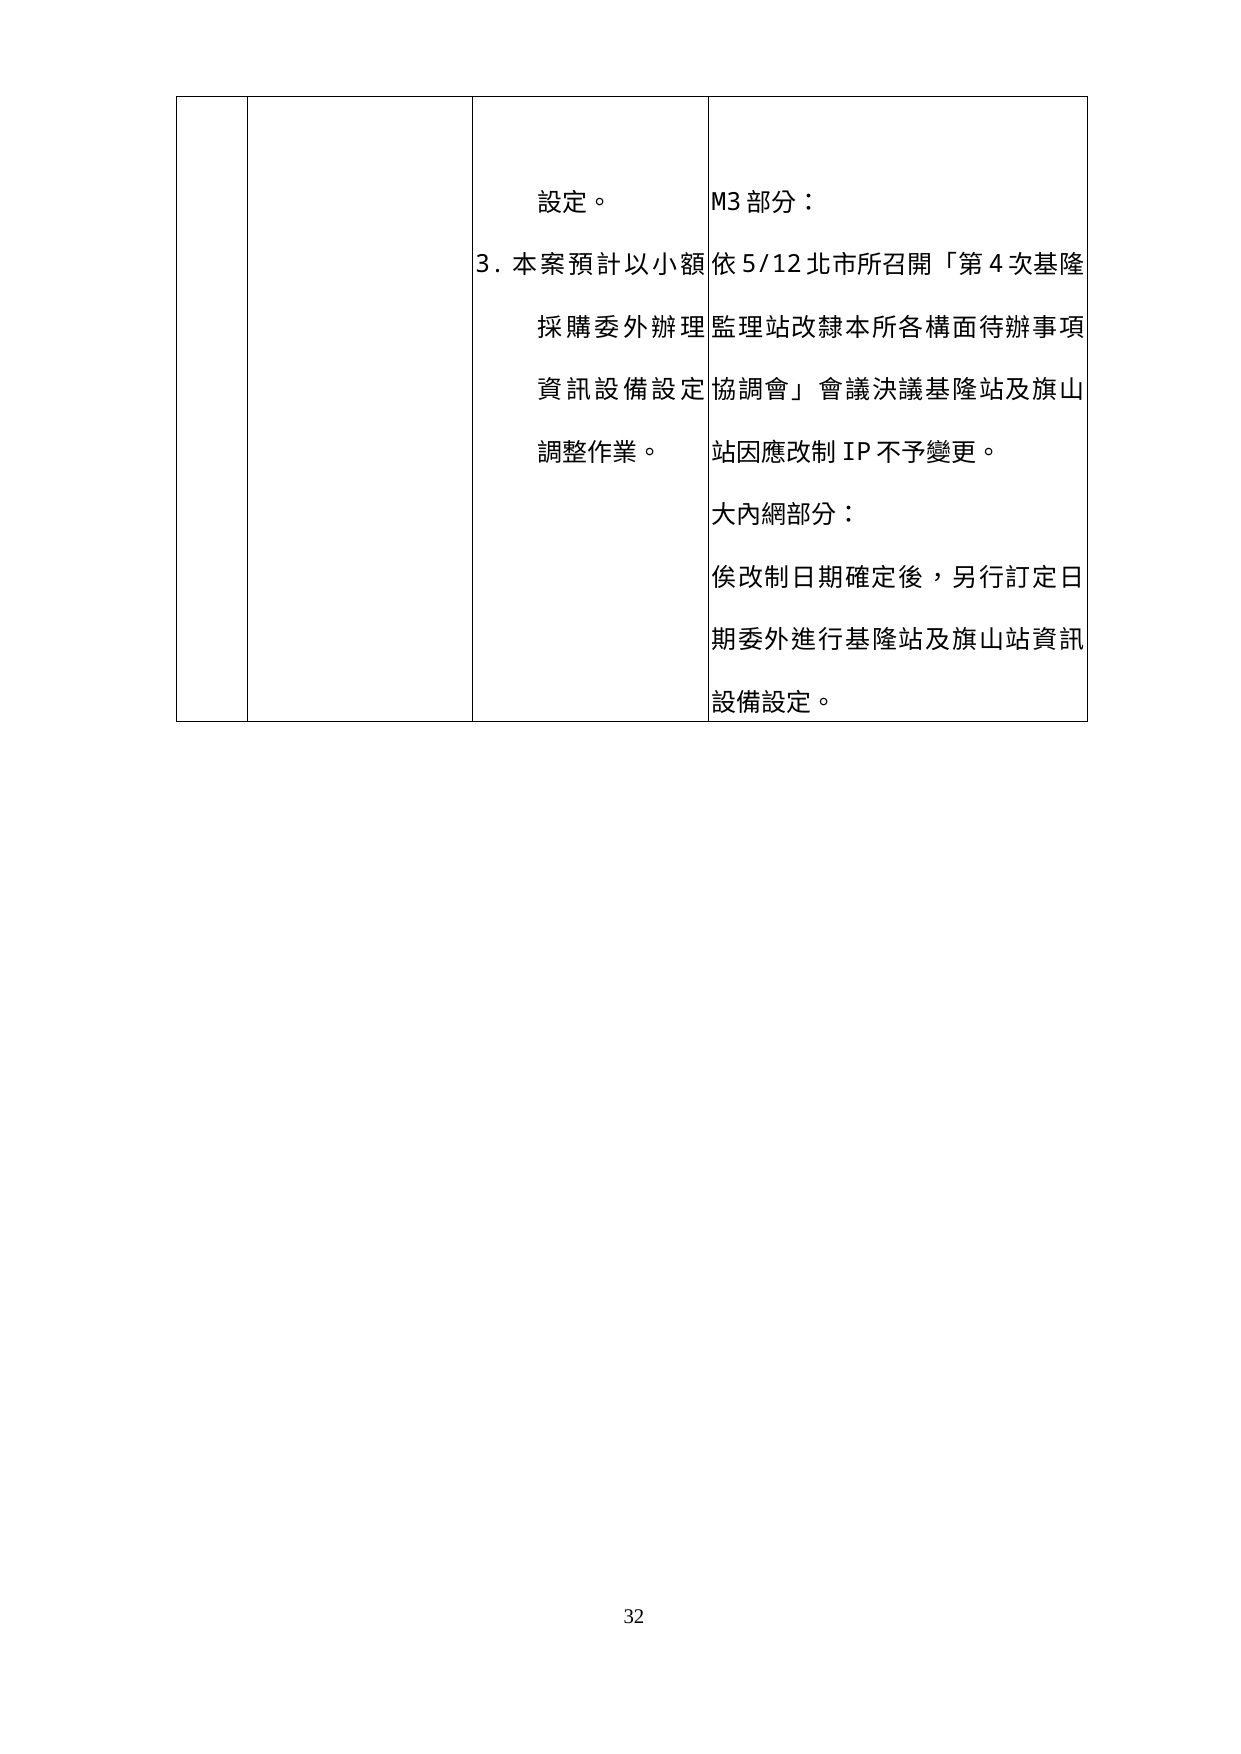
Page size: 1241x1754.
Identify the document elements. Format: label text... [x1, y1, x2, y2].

table_cell [248, 97, 472, 721]
table_cell M3部分： 依5/12北市所召開「第4次基隆監理站改隸本所各構面待辦事項協調會」會議決議基隆站及旗山站因應改制IP不予變更。 大內網部分： 俟改制日期確定後，另行訂定日期委外進行基隆站及旗山站資訊設備設定。 [709, 97, 1087, 721]
table_cell M3部分： 配合監理組「因應本局基隆、旗山監理站延後改隸致M3系統對應方案研商會議」辦理。 大內網部分： 依據所屬機關IP分配原則修正基隆站及旗山站網段分別與北市所及高市所一致。 經查2個監理站使用之IP數量共122個(基隆站81個、旗山站41個)，包含個人電腦、網路印表機、刷卡機等皆須人工調整設定。 本案預計以小額採購委外辦理資訊設備設定調整作業。 [473, 97, 708, 721]
table_cell [177, 97, 247, 721]
